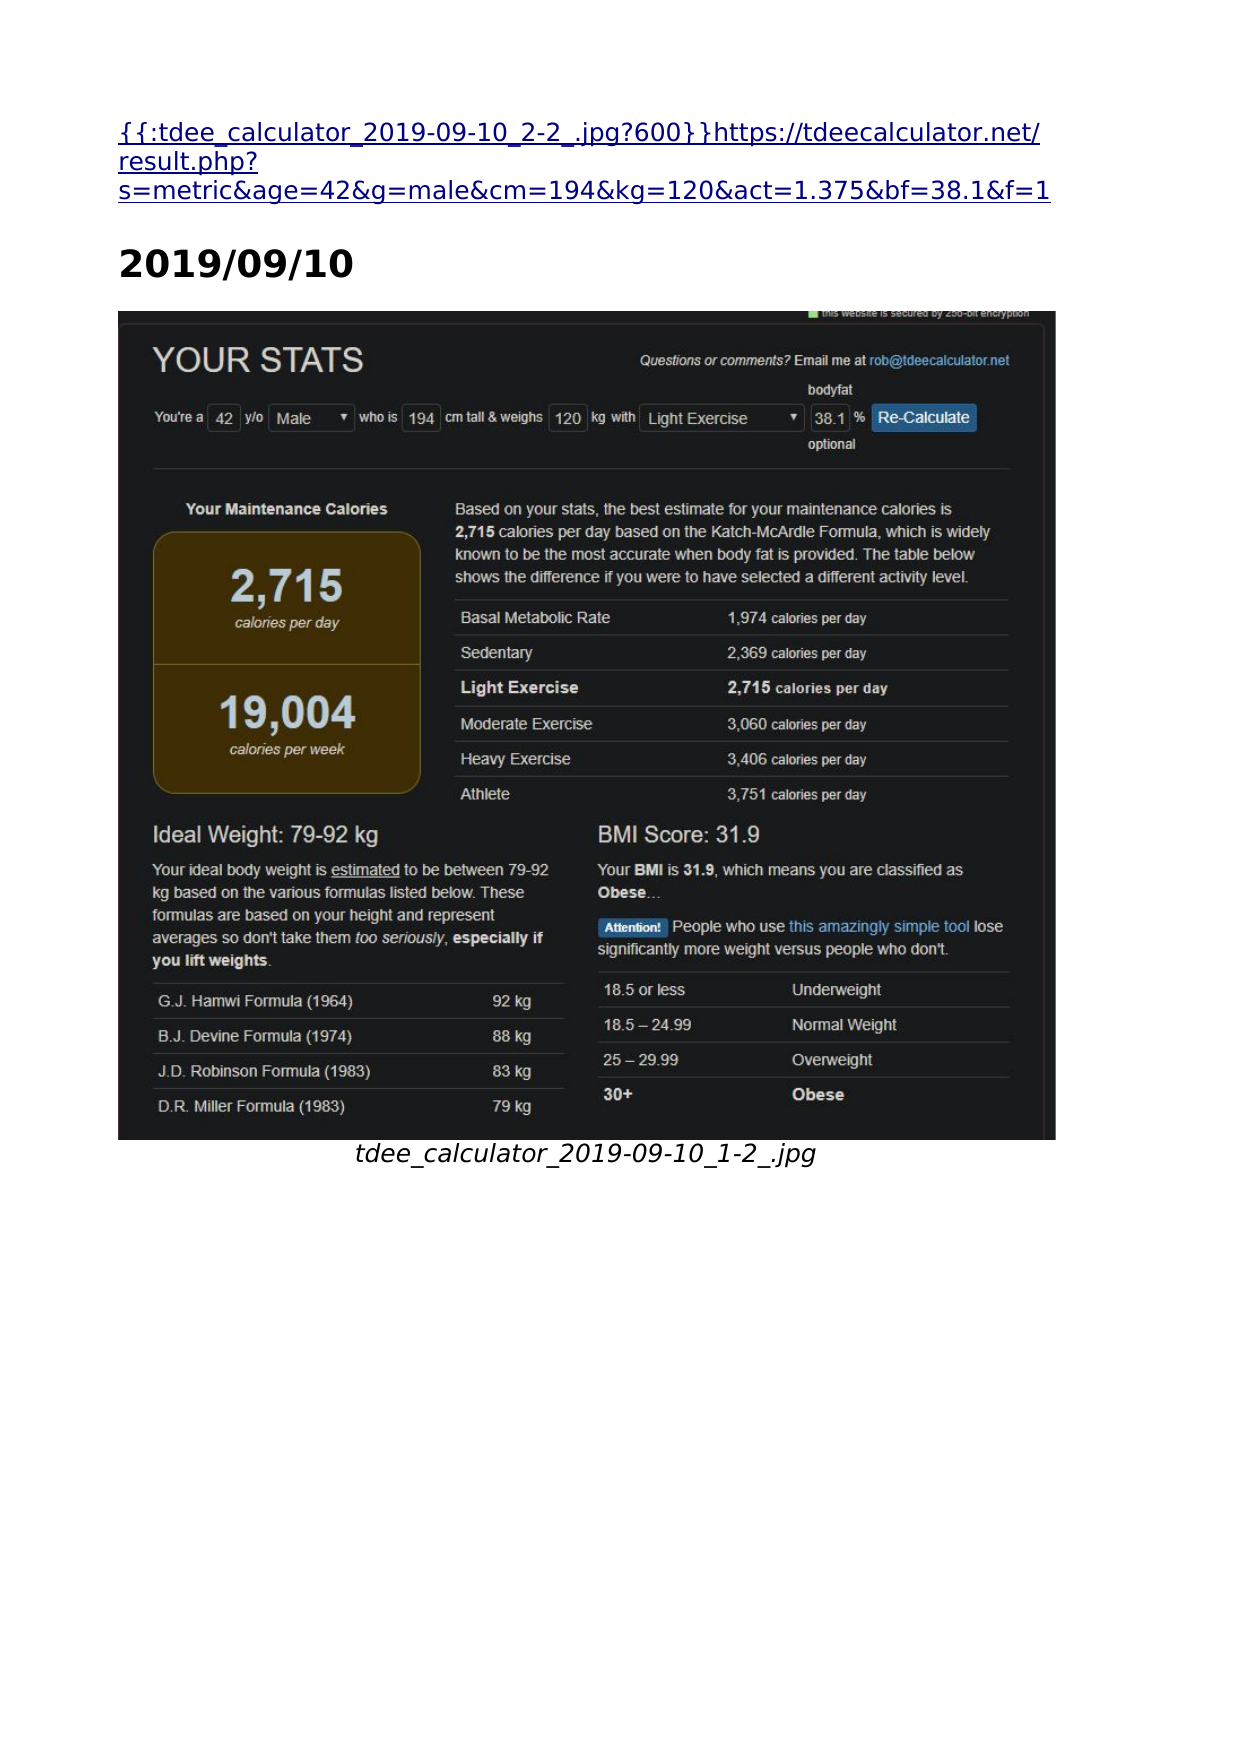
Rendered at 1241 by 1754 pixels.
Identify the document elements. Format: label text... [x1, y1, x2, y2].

subtitle 2019/09/10 [118, 243, 1122, 287]
picture [118, 311, 1056, 1140]
text {{:tdee_calculator_2019-09-10_2-2_.jpg?600}}https://tdeecalculator.net/result.php?s=metric&age=42&g=male&cm=194&kg=120&act=1.375&bf=38.1&f=1 [118, 118, 1122, 206]
text tdee_calculator_2019-09-10_1-2_.jpg [118, 1140, 1056, 1169]
